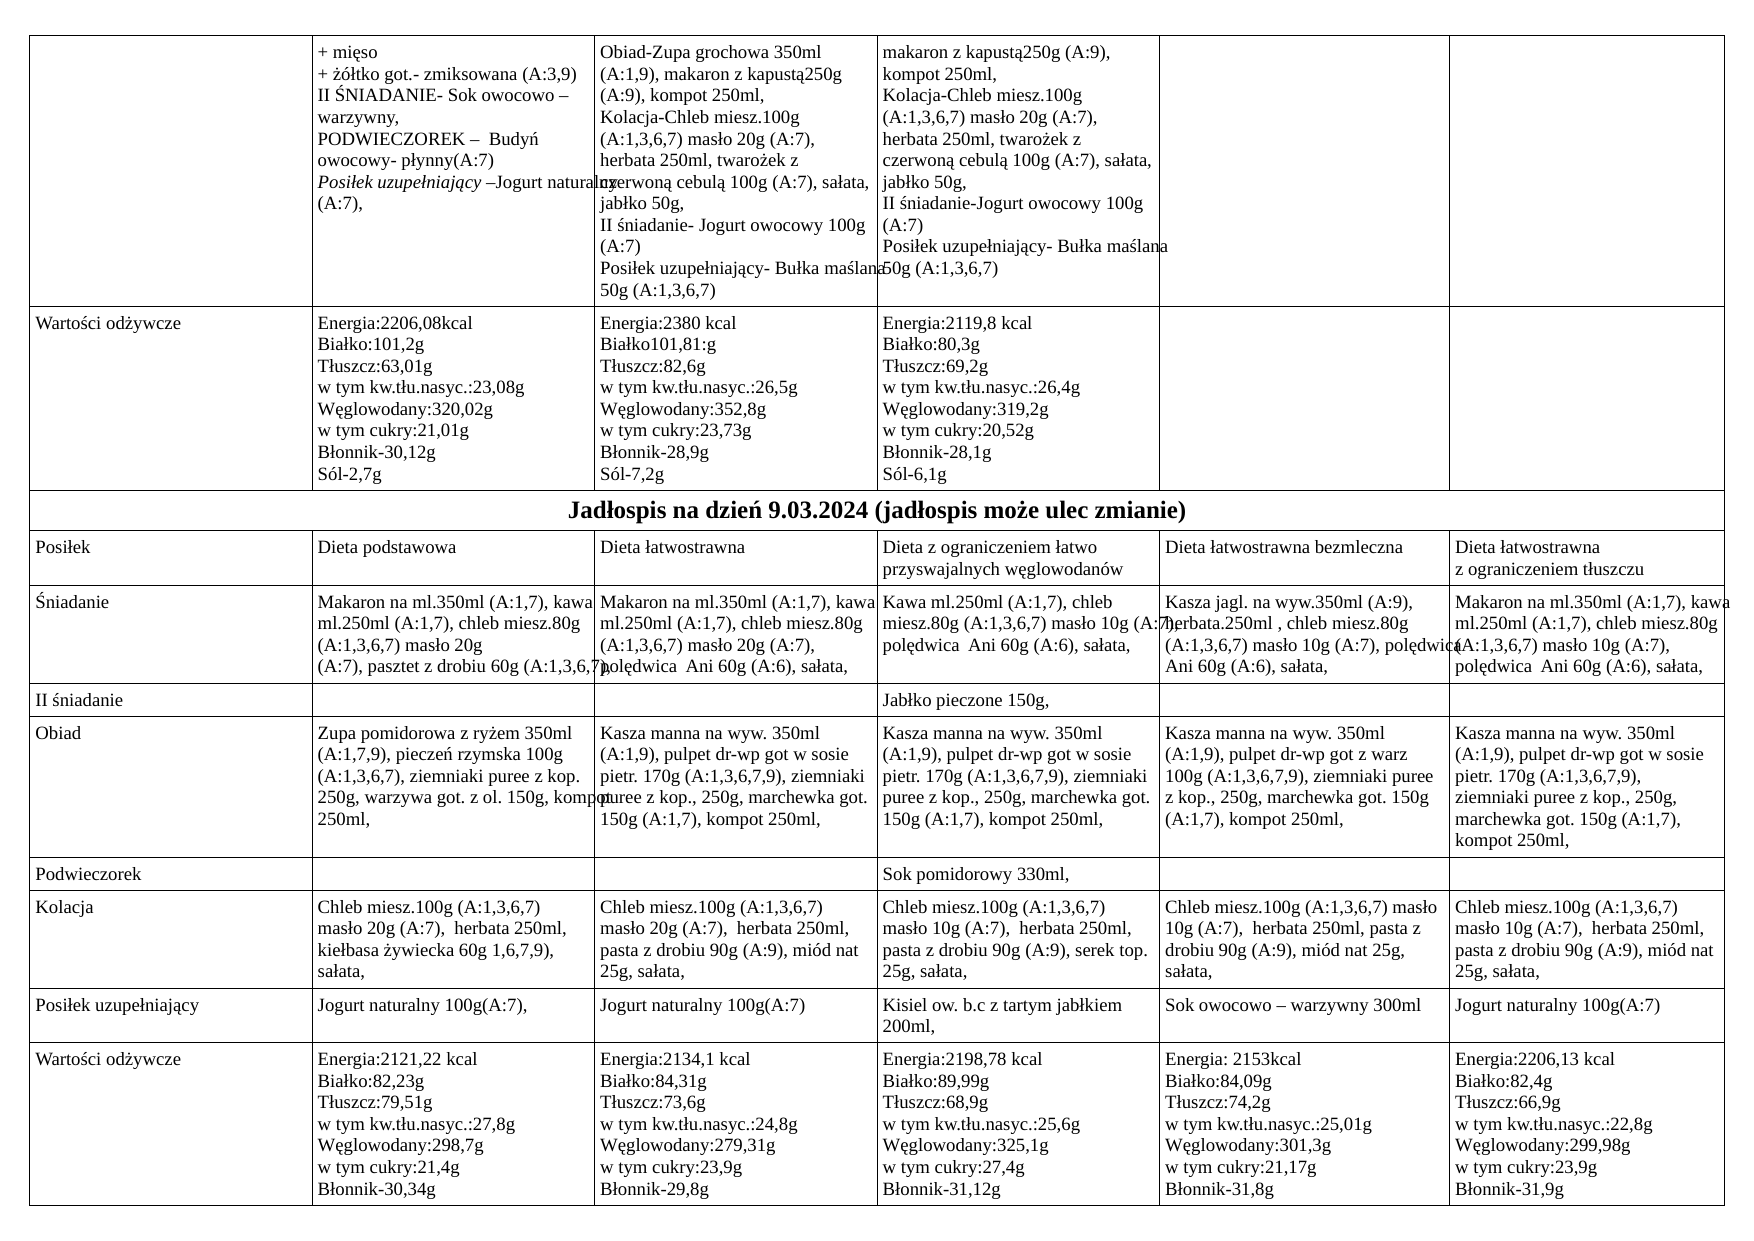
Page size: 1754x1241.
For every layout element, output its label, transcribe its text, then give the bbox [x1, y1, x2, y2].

table_cell Śniadanie-Kasza jęcz. na ml.350ml (A:1,7), kawa ml.250ml (A:1,7), chleb miesz.80g (A:1,3,6,7) masło 20g (A:7), pasta z ryby wędzonej ze szczypiorem 90g (A:4,10), dżem 25g, sałata, Obiad-Zupa grochowa 350ml (A:1,9), makaron z kapustą250g (A:9), kompot 250ml, Kolacja-Chleb miesz.100g (A:1,3,6,7) masło 20g (A:7), herbata 250ml, twarożek z czerwoną cebulą 100g (A:7), sałata, jabłko 50g, II śniadanie- Jogurt owocowy 100g (A:7) Posiłek uzupełniający- Bułka maślana 50g (A:1,3,6,7) [595, 36, 877, 306]
table_cell [1450, 307, 1724, 490]
table_cell Dieta podstawowa [313, 531, 594, 585]
table_cell [313, 684, 594, 716]
table_cell ŚNIADANIE -Zupa ml. + mięso + suchary + żółtko got.–zmiks., serek waniliowy,(A:3,7,9) OBIAD – Homogenat KOLACJA – Zupa ryżowa na wyw.+ mięso + żółtko got.- zmiksowana (A:3,9) II ŚNIADANIE- Sok owocowo – warzywny, PODWIECZOREK – Budyń owocowy- płynny(A:7) Posiłek uzupełniający –Jogurt naturalny (A:7), [313, 36, 594, 306]
table_cell Jadłospis na dzień 9.03.2024 (jadłospis może ulec zmianie) [30, 491, 1724, 530]
table_cell Posiłek uzupełniający [30, 989, 312, 1042]
table_cell Śniadanie [30, 586, 312, 683]
table_cell [313, 858, 594, 890]
table_cell Energia:2134,1 kcal Białko:84,31g Tłuszcz:73,6g w tym kw.tłu.nasyc.:24,8g Węglowodany:279,31g w tym cukry:23,9g Błonnik-29,8g [595, 1043, 877, 1205]
table_cell [30, 36, 312, 306]
table_cell Kisiel ow. b.c z tartym jabłkiem 200ml, [878, 989, 1159, 1042]
table_cell Makaron na ml.350ml (A:1,7), kawa ml.250ml (A:1,7), chleb miesz.80g (A:1,3,6,7) masło 20g (A:7), polędwica Ani 60g (A:6), sałata, [595, 586, 877, 683]
table_cell Kasza manna na wyw. 350ml (A:1,9), pulpet dr-wp got w sosie pietr. 170g (A:1,3,6,7,9), ziemniaki puree z kop., 250g, marchewka got. 150g (A:1,7), kompot 250ml, [595, 717, 877, 857]
table_cell [1450, 36, 1724, 306]
table_cell Energia:2121,22 kcal Białko:82,23g Tłuszcz:79,51g w tym kw.tłu.nasyc.:27,8g Węglowodany:298,7g w tym cukry:21,4g Błonnik-30,34g [313, 1043, 594, 1205]
table_cell Kasza jagl. na wyw.350ml (A:9), herbata.250ml , chleb miesz.80g (A:1,3,6,7) masło 10g (A:7), polędwica Ani 60g (A:6), sałata, [1160, 586, 1449, 683]
table_cell Energia:2380 kcal Białko101,81:g Tłuszcz:82,6g w tym kw.tłu.nasyc.:26,5g Węglowodany:352,8g w tym cukry:23,73g Błonnik-28,9g Sól-7,2g [595, 307, 877, 490]
table_cell Posiłek [30, 531, 312, 585]
table_cell [595, 684, 877, 716]
table_cell Jogurt naturalny 100g(A:7) [595, 989, 877, 1042]
table_cell Wartości odżywcze [30, 1043, 312, 1205]
table_cell Jabłko pieczone 150g, [878, 684, 1159, 716]
table_cell Chleb miesz.100g (A:1,3,6,7) masło 20g (A:7), herbata 250ml, kiełbasa żywiecka 60g 1,6,7,9), sałata, [313, 891, 594, 988]
table_cell Podwieczorek [30, 858, 312, 890]
table_cell [1160, 684, 1449, 716]
table_cell [1160, 307, 1449, 490]
table_cell Wartości odżywcze [30, 307, 312, 490]
table_cell Energia:2206,13 kcal Białko:82,4g Tłuszcz:66,9g w tym kw.tłu.nasyc.:22,8g Węglowodany:299,98g w tym cukry:23,9g Błonnik-31,9g [1450, 1043, 1724, 1205]
table_cell Kolacja [30, 891, 312, 988]
table_cell [595, 858, 877, 890]
table_cell Dieta łatwostrawna [595, 531, 877, 585]
table_cell Dieta łatwostrawna z ograniczeniem tłuszczu [1450, 531, 1724, 585]
table_cell Zupa pomidorowa z ryżem 350ml (A:1,7,9), pieczeń rzymska 100g (A:1,3,6,7), ziemniaki puree z kop. 250g, warzywa got. z ol. 150g, kompot 250ml, [313, 717, 594, 857]
table_cell Kawa ml.250ml (A:1,7), chleb miesz.80g (A:1,3,6,7) masło 10g (A:7), polędwica Ani 60g (A:6), sałata, [878, 586, 1159, 683]
table_cell Dieta łatwostrawna bezmleczna [1160, 531, 1449, 585]
table_cell Energia: 2153kcal Białko:84,09g Tłuszcz:74,2g w tym kw.tłu.nasyc.:25,01g Węglowodany:301,3g w tym cukry:21,17g Błonnik-31,8g [1160, 1043, 1449, 1205]
table_cell II śniadanie [30, 684, 312, 716]
table_cell Chleb miesz.100g (A:1,3,6,7) masło 20g (A:7), herbata 250ml, pasta z drobiu 90g (A:9), miód nat 25g, sałata, [595, 891, 877, 988]
table_cell Sok owocowo – warzywny 300ml [1160, 989, 1449, 1042]
table_cell Dieta z ograniczeniem łatwo przyswajalnych węglowodanów [878, 531, 1159, 585]
table_cell Jogurt naturalny 100g(A:7) [1450, 989, 1724, 1042]
table_cell Kasza manna na wyw. 350ml (A:1,9), pulpet dr-wp got w sosie pietr. 170g (A:1,3,6,7,9), ziemniaki puree z kop., 250g, marchewka got. 150g (A:1,7), kompot 250ml, [1450, 717, 1724, 857]
table_cell [1450, 858, 1724, 890]
table_cell Makaron na ml.350ml (A:1,7), kawa ml.250ml (A:1,7), chleb miesz.80g (A:1,3,6,7) masło 10g (A:7), polędwica Ani 60g (A:6), sałata, [1450, 586, 1724, 683]
table_cell Sok pomidorowy 330ml, [878, 858, 1159, 890]
table_cell Makaron na ml.350ml (A:1,7), kawa ml.250ml (A:1,7), chleb miesz.80g (A:1,3,6,7) masło 20g (A:7), pasztet z drobiu 60g (A:1,3,6,7), [313, 586, 594, 683]
table_cell Energia:2198,78 kcal Białko:89,99g Tłuszcz:68,9g w tym kw.tłu.nasyc.:25,6g Węglowodany:325,1g w tym cukry:27,4g Błonnik-31,12g [878, 1043, 1159, 1205]
table_cell Chleb miesz.100g (A:1,3,6,7) masło 10g (A:7), herbata 250ml, pasta z drobiu 90g (A:9), miód nat 25g, sałata, [1160, 891, 1449, 988]
table_cell [1160, 36, 1449, 306]
table_cell Chleb miesz.100g (A:1,3,6,7) masło 10g (A:7), herbata 250ml, pasta z drobiu 90g (A:9), serek top. 25g, sałata, [878, 891, 1159, 988]
table_cell Śniadanie-Kasza jęcz. na ml.350ml (A:1,7), kawa ml.250ml (A:1,7), chleb miesz.80g (A:1,3,6,7) masło 20g (A:7), serek wiejski 150g (A:7), jabłko gotowane 150g, Obiad-Krupnik z ryżu 350ml (A:9), makaron z kapustą250g (A:9), kompot 250ml, Kolacja-Chleb miesz.100g (A:1,3,6,7) masło 20g (A:7), herbata 250ml, twarożek z czerwoną cebulą 100g (A:7), sałata, jabłko 50g, II śniadanie-Jogurt owocowy 100g (A:7) Posiłek uzupełniający- Bułka maślana 50g (A:1,3,6,7) [878, 36, 1159, 306]
table_cell Kasza manna na wyw. 350ml (A:1,9), pulpet dr-wp got w sosie pietr. 170g (A:1,3,6,7,9), ziemniaki puree z kop., 250g, marchewka got. 150g (A:1,7), kompot 250ml, [878, 717, 1159, 857]
table_cell Energia:2206,08kcal Białko:101,2g Tłuszcz:63,01g w tym kw.tłu.nasyc.:23,08g Węglowodany:320,02g w tym cukry:21,01g Błonnik-30,12g Sól-2,7g [313, 307, 594, 490]
table_cell Obiad [30, 717, 312, 857]
table_cell [1160, 858, 1449, 890]
table_cell [1450, 684, 1724, 716]
table_cell Chleb miesz.100g (A:1,3,6,7) masło 10g (A:7), herbata 250ml, pasta z drobiu 90g (A:9), miód nat 25g, sałata, [1450, 891, 1724, 988]
table_cell Kasza manna na wyw. 350ml (A:1,9), pulpet dr-wp got z warz 100g (A:1,3,6,7,9), ziemniaki puree z kop., 250g, marchewka got. 150g (A:1,7), kompot 250ml, [1160, 717, 1449, 857]
table_cell Energia:2119,8 kcal Białko:80,3g Tłuszcz:69,2g w tym kw.tłu.nasyc.:26,4g Węglowodany:319,2g w tym cukry:20,52g Błonnik-28,1g Sól-6,1g [878, 307, 1159, 490]
table_cell Jogurt naturalny 100g(A:7), [313, 989, 594, 1042]
